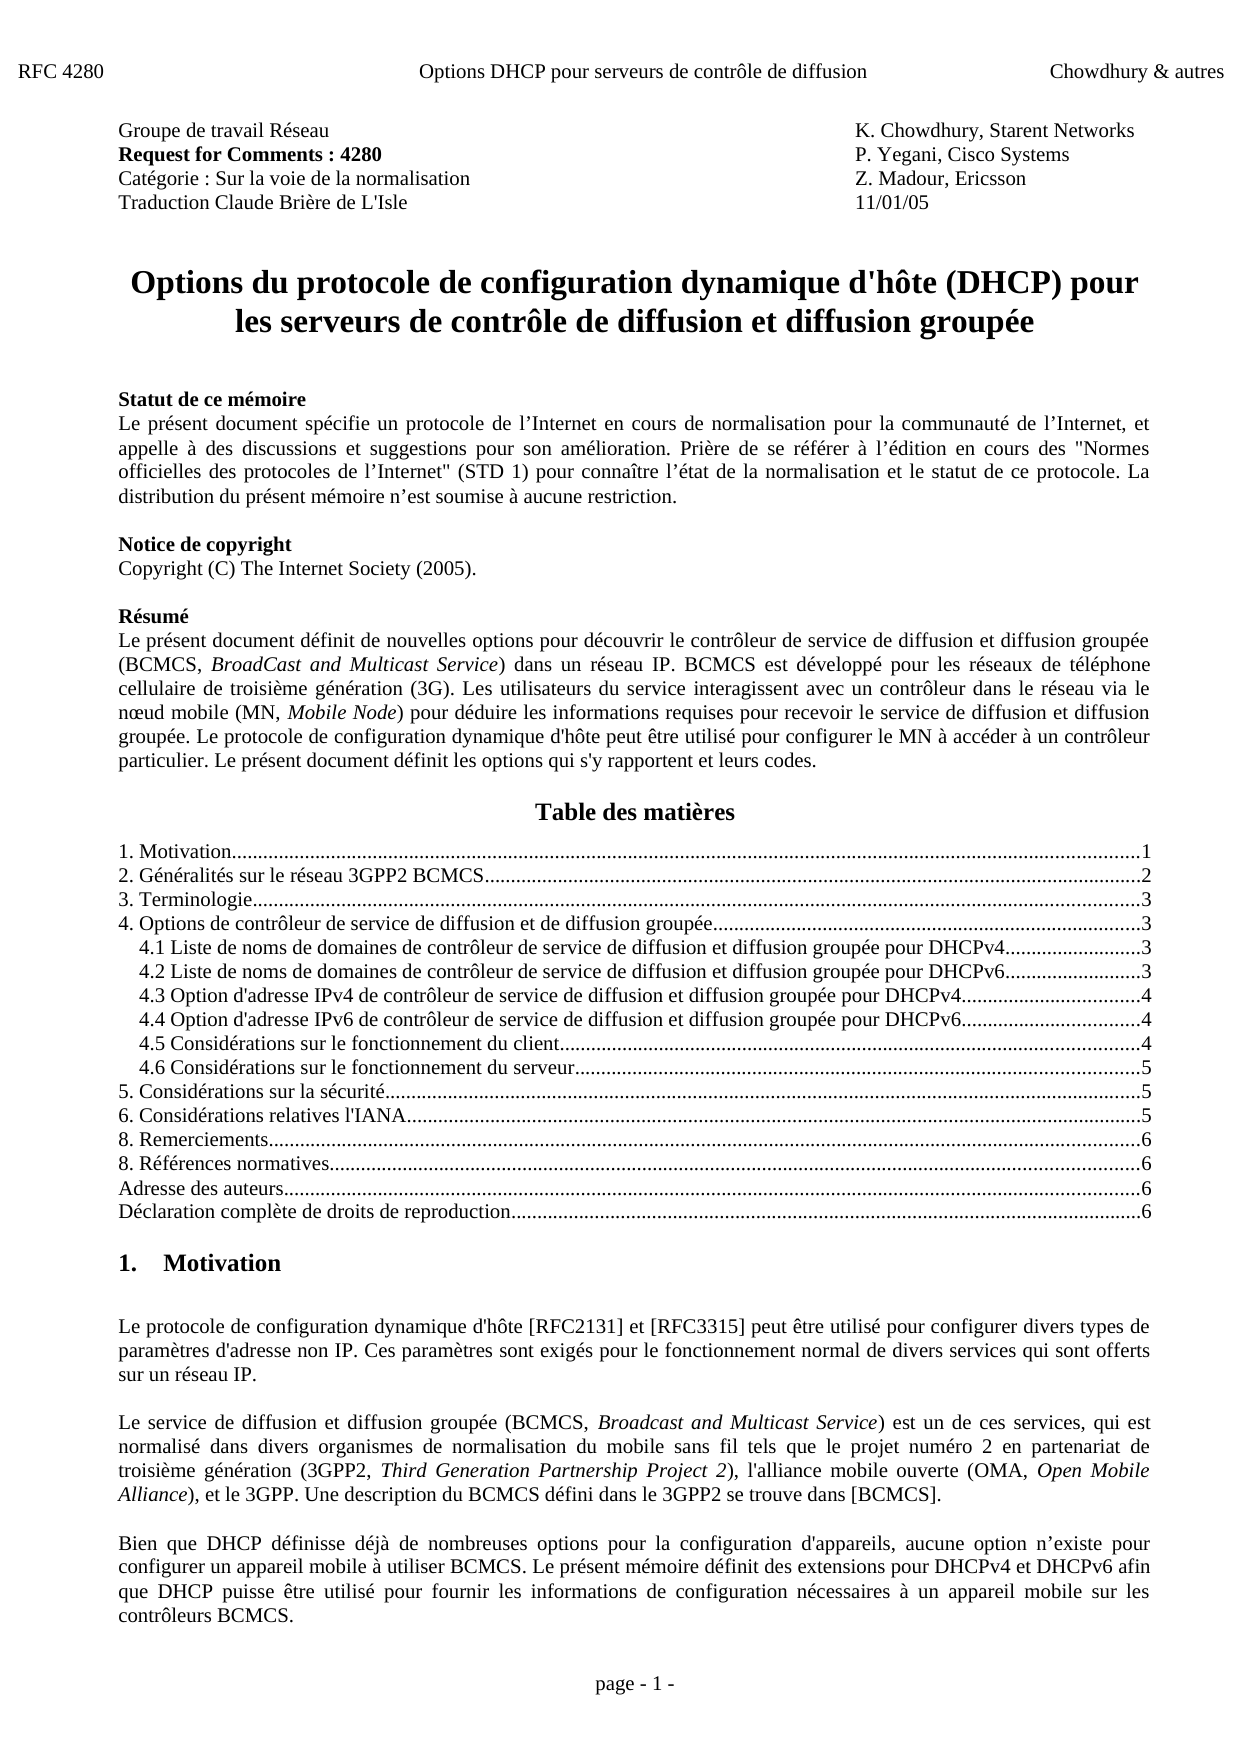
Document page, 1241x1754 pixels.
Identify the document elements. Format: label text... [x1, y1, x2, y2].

text 4.2 Liste de noms de domaines de contrôleur de service de diffusion et diffusion groupée pour DHCPv6 3 [139, 959, 1152, 983]
text 4.1 Liste de noms de domaines de contrôleur de service de diffusion et diffusion groupée pour DHCPv4 3 [139, 935, 1152, 959]
text 4.6 Considérations sur le fonctionnement du serveur 5 [139, 1055, 1152, 1079]
table_cell Z. Madour, Ericsson [844, 166, 1155, 190]
table_cell Request for Comments : 4280 [107, 142, 844, 166]
text Le présent document définit de nouvelles options pour découvrir le contrôleur de service de diffusion et diffusion groupée (BCMCS, BroadCast and Multicast Service) dans un réseau IP. BCMCS est développé pour les réseaux de téléphone cellulaire de troisième génération (3G). Les utilisateurs du service interagissent avec un contrôleur dans le réseau via le nœud mobile (MN, Mobile Node) pour déduire les informations requises pour recevoir le service de diffusion et diffusion groupée. Le protocole de configuration dynamique d'hôte peut être utilisé pour configurer le MN à accéder à un contrôleur particulier. Le présent document définit les options qui s'y rapportent et leurs codes. [118, 628, 1152, 772]
text 1. Motivation 1 [118, 838, 1152, 863]
text Le service de diffusion et diffusion groupée (BCMCS, Broadcast and Multicast Service) est un de ces services, qui est normalisé dans divers organismes de normalisation du mobile sans fil tels que le projet numéro 2 en partenariat de troisième génération (3GPP2, Third Generation Partnership Project 2), l'alliance mobile ouverte (OMA, Open Mobile Alliance), et le 3GPP. Une description du BCMCS défini dans le 3GPP2 se trouve dans [BCMCS]. [118, 1410, 1152, 1506]
table_cell P. Yegani, Cisco Systems [844, 142, 1155, 166]
text Bien que DHCP définisse déjà de nombreuses options pour la configuration d'appareils, aucune option n’existe pour configurer un appareil mobile à utiliser BCMCS. Le présent mémoire définit des extensions pour DHCPv4 et DHCPv6 afin que DHCP puisse être utilisé pour fournir les informations de configuration nécessaires à un appareil mobile sur les contrôleurs BCMCS. [118, 1530, 1152, 1627]
text 4.3 Option d'adresse IPv4 de contrôleur de service de diffusion et diffusion groupée pour DHCPv4 4 [139, 983, 1152, 1007]
text Le protocole de configuration dynamique d'hôte [RFC2131] et [RFC3315] peut être utilisé pour configurer divers types de paramètres d'adresse non IP. Ces paramètres sont exigés pour le fonctionnement normal de divers services qui sont offerts sur un réseau IP. [118, 1314, 1152, 1386]
table_cell 01/11/05 [844, 190, 1155, 214]
table_cell Catégorie : Sur la voie de la normalisation [107, 166, 844, 190]
subtitle Table des matières [118, 797, 1152, 826]
text Options du protocole de configuration dynamique d'hôte (DHCP) pour les serveurs de contrôle de diffusion et diffusion groupée [118, 262, 1152, 339]
text 8. Remerciements 6 [118, 1127, 1152, 1151]
text Statut de ce mémoire [118, 387, 1152, 411]
text 8. Références normatives 6 [118, 1151, 1152, 1175]
table_header Groupe de travail Réseau [107, 118, 844, 142]
subtitle 1. Motivation [118, 1248, 1152, 1277]
text 4.4 Option d'adresse IPv6 de contrôleur de service de diffusion et diffusion groupée pour DHCPv6 4 [139, 1007, 1152, 1031]
text Notice de copyright [118, 532, 1152, 556]
table_header K. Chowdhury, Starent Networks [844, 118, 1155, 142]
text Résumé [118, 604, 1152, 628]
text Copyright (C) The Internet Society (2005). [118, 556, 1152, 580]
text 4. Options de contrôleur de service de diffusion et de diffusion groupée 3 [118, 911, 1152, 935]
text Déclaration complète de droits de reproduction 6 [118, 1199, 1152, 1223]
text Adresse des auteurs 6 [118, 1175, 1152, 1199]
text 3. Terminologie 3 [118, 887, 1152, 911]
table_cell Traduction Claude Brière de L'Isle [107, 190, 844, 214]
text 5. Considérations sur la sécurité 5 [118, 1079, 1152, 1103]
text 4.5 Considérations sur le fonctionnement du client 4 [139, 1031, 1152, 1055]
text Le présent document spécifie un protocole de l’Internet en cours de normalisation pour la communauté de l’Internet, et appelle à des discussions et suggestions pour son amélioration. Prière de se référer à l’édition en cours des "Normes officielles des protocoles de l’Internet" (STD 1) pour connaître l’état de la normalisation et le statut de ce protocole. La distribution du présent mémoire n’est soumise à aucune restriction. [118, 411, 1152, 508]
text 6. Considérations relatives l'IANA 5 [118, 1103, 1152, 1127]
text 2. Généralités sur le réseau 3GPP2 BCMCS 2 [118, 863, 1152, 887]
